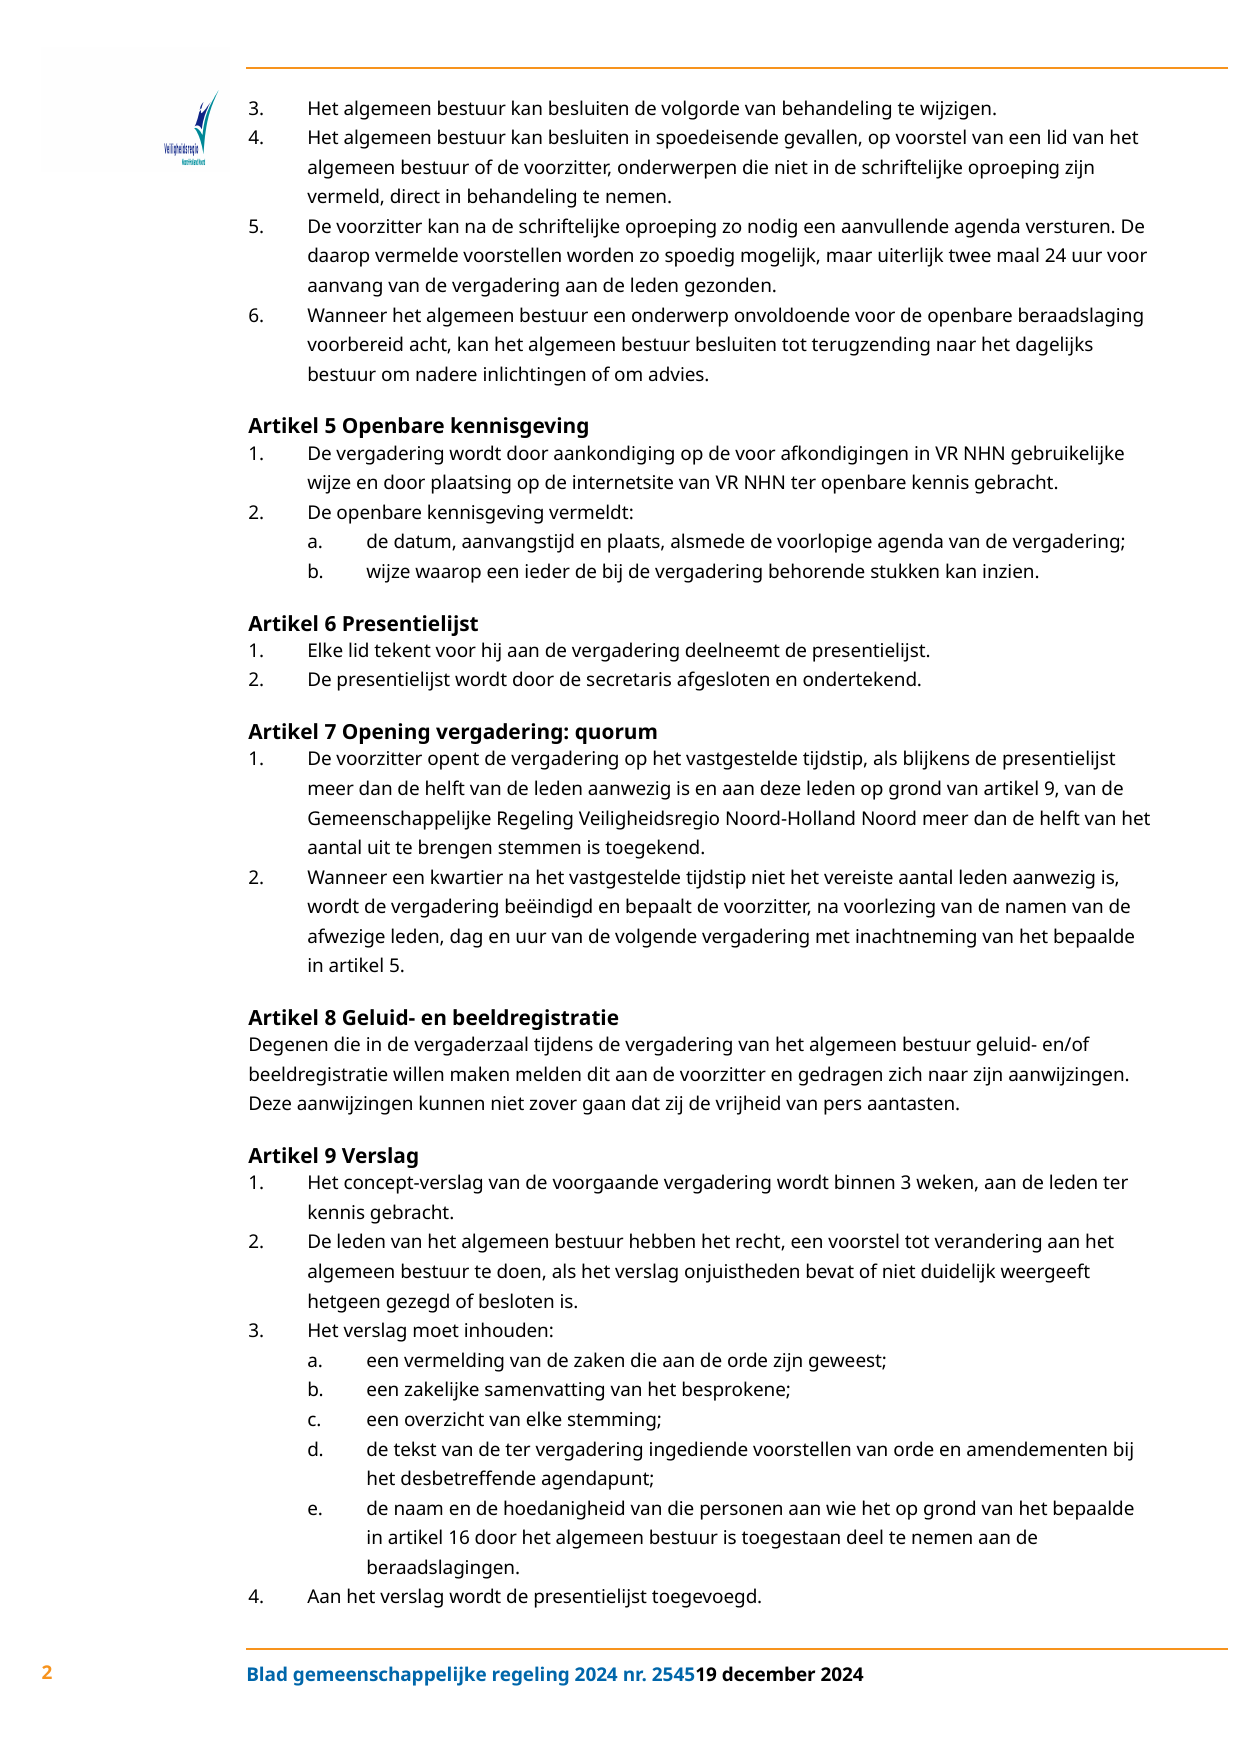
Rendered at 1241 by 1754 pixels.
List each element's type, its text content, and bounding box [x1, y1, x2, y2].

picture [41, 47, 231, 172]
text Artikel 5 Openbare kennisgeving [248, 411, 1152, 440]
text Artikel 9 Verslag [248, 1141, 1152, 1169]
list Het algemeen bestuur kan besluiten de volgorde van behandeling te wijzigen. [248, 95, 1152, 121]
list Wanneer het algemeen bestuur een onderwerp onvoldoende voor de openbare beraadslaging voorbereid acht, kan het algemeen bestuur besluiten tot terugzending naar het dagelijks bestuur om nadere inlichtingen of om advies. [248, 302, 1152, 387]
list wijze waarop een ieder de bij de vergadering behorende stukken kan inzien. [307, 558, 1152, 584]
list een vermelding van de zaken die aan de orde zijn geweest; [307, 1347, 1152, 1373]
text Artikel 6 Presentielijst [248, 609, 1152, 637]
list De presentielijst wordt door de secretaris afgesloten en ondertekend. [248, 667, 1152, 692]
list Het verslag moet inhouden: [248, 1317, 1152, 1343]
text Artikel 8 Geluid- en beeldregistratie [248, 1003, 1152, 1031]
list de tekst van de ter vergadering ingediende voorstellen van orde en amendementen bij het desbetreffende agendapunt; [307, 1436, 1152, 1491]
list De voorzitter opent de vergadering op het vastgestelde tijdstip, als blijkens de presentielijst meer dan de helft van de leden aanwezig is en aan deze leden op grond van artikel 9, van de Gemeenschappelijke Regeling Veiligheidsregio Noord-Holland Noord meer dan de helft van het aantal uit te brengen stemmen is toegekend. [248, 746, 1152, 860]
list een overzicht van elke stemming; [307, 1406, 1152, 1432]
list De openbare kennisgeving vermeldt: [248, 499, 1152, 525]
list De leden van het algemeen bestuur hebben het recht, een voorstel tot verandering aan het algemeen bestuur te doen, als het verslag onjuistheden bevat of niet duidelijk weergeeft hetgeen gezegd of besloten is. [248, 1229, 1152, 1313]
list Wanneer een kwartier na het vastgestelde tijdstip niet het vereiste aantal leden aanwezig is, wordt de vergadering beëindigd en bepaalt de voorzitter, na voorlezing van de namen van de afwezige leden, dag en uur van de volgende vergadering met inachtneming van het bepaalde in artikel 5. [248, 864, 1152, 978]
text Degenen die in de vergaderzaal tijdens de vergadering van het algemeen bestuur geluid- en/of beeldregistratie willen maken melden dit aan de voorzitter en gedragen zich naar zijn aanwijzingen. Deze aanwijzingen kunnen niet zover gaan dat zij de vrijheid van pers aantasten. [248, 1031, 1152, 1116]
list De voorzitter kan na de schriftelijke oproeping zo nodig een aanvullende agenda versturen. De daarop vermelde voorstellen worden zo spoedig mogelijk, maar uiterlijk twee maal 24 uur voor aanvang van de vergadering aan de leden gezonden. [248, 213, 1152, 298]
list Het algemeen bestuur kan besluiten in spoedeisende gevallen, op voorstel van een lid van het algemeen bestuur of de voorzitter, onderwerpen die niet in de schriftelijke oproeping zijn vermeld, direct in behandeling te nemen. [248, 124, 1152, 209]
text Artikel 7 Opening vergadering: quorum [248, 717, 1152, 746]
list de datum, aanvangstijd en plaats, alsmede de voorlopige agenda van de vergadering; [307, 529, 1152, 554]
list de naam en de hoedanigheid van die personen aan wie het op grond van het bepaalde in artikel 16 door het algemeen bestuur is toegestaan deel te nemen aan de beraadslagingen. [307, 1495, 1152, 1580]
list Het concept-verslag van de voorgaande vergadering wordt binnen 3 weken, aan de leden ter kennis gebracht. [248, 1169, 1152, 1225]
list Aan het verslag wordt de presentielijst toegevoegd. [248, 1584, 1152, 1609]
list Elke lid tekent voor hij aan de vergadering deelneemt de presentielijst. [248, 637, 1152, 663]
list De vergadering wordt door aankondiging op de voor afkondigingen in VR NHN gebruikelijke wijze en door plaatsing op de internetsite van VR NHN ter openbare kennis gebracht. [248, 440, 1152, 495]
list een zakelijke samenvatting van het besprokene; [307, 1377, 1152, 1402]
